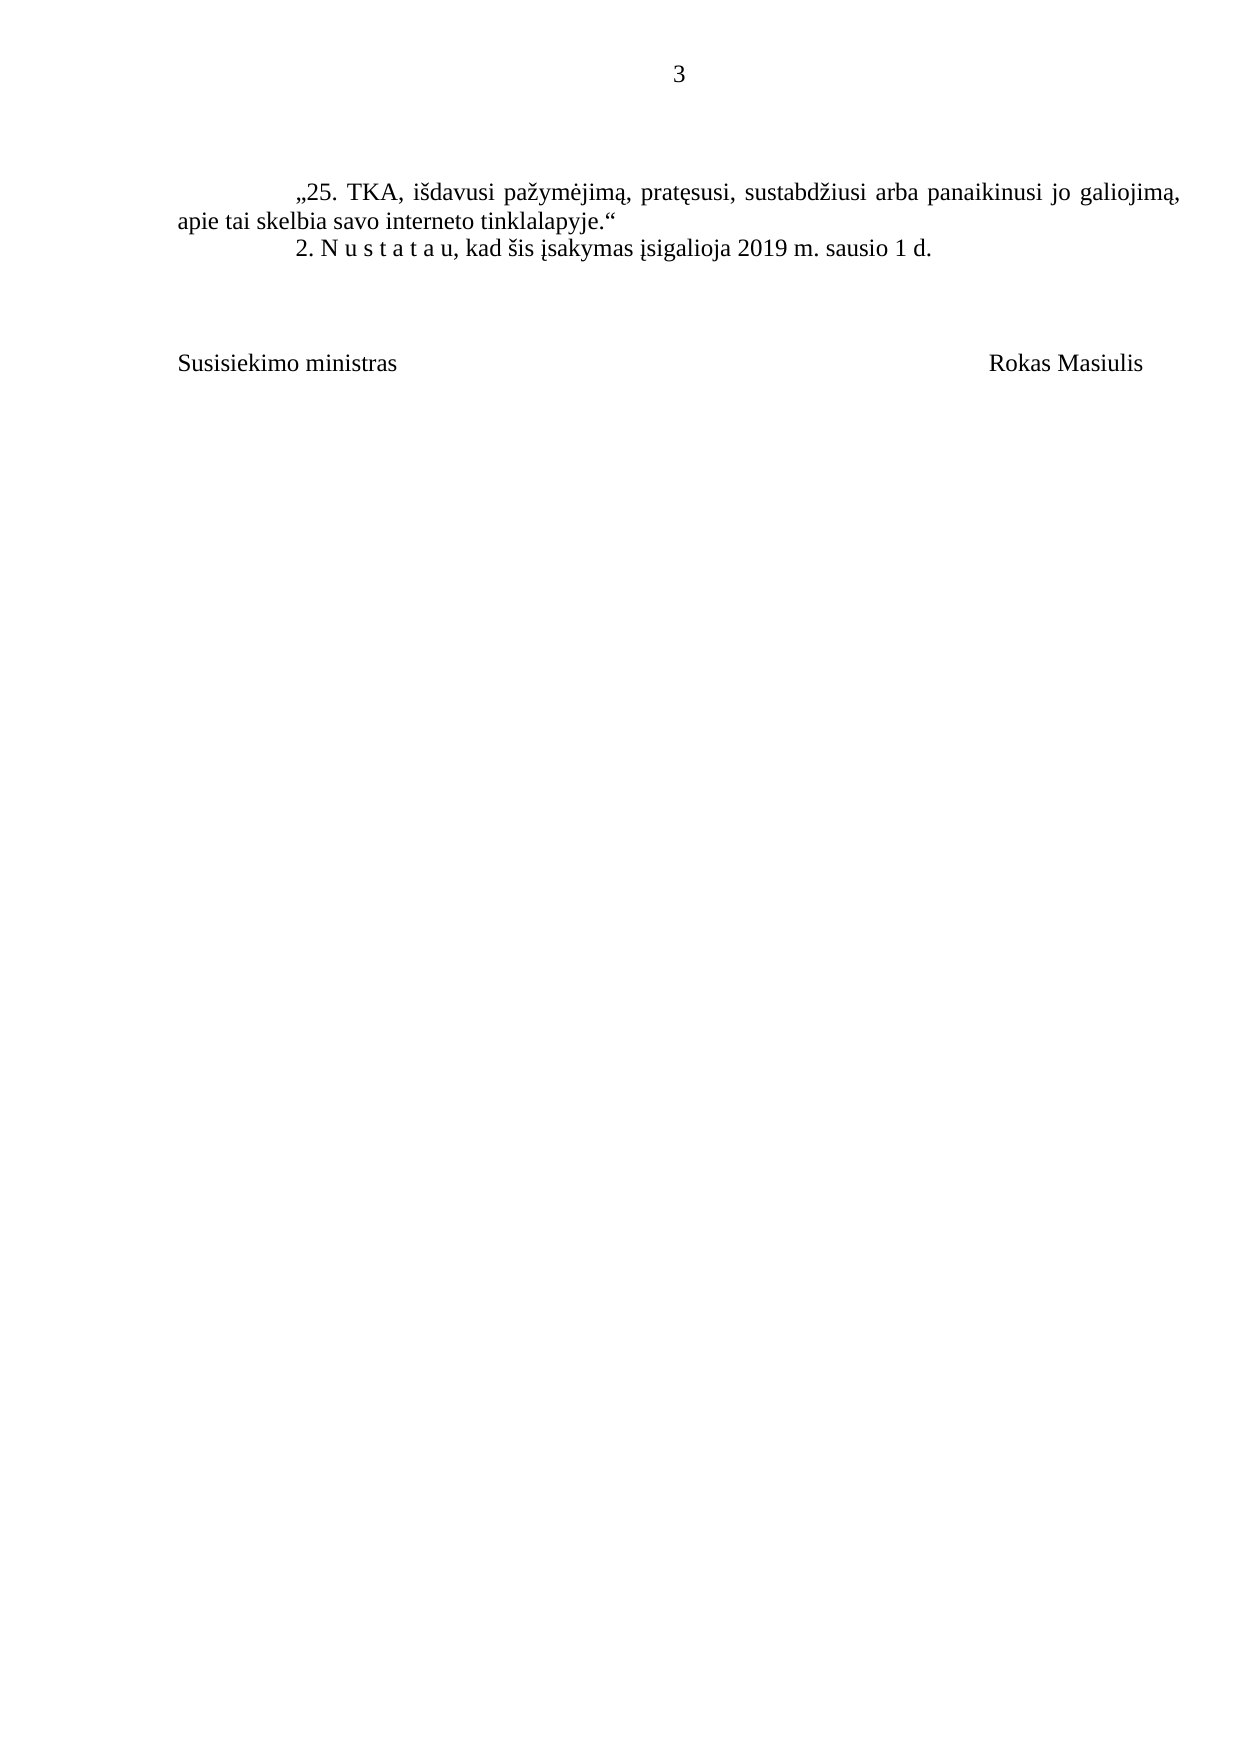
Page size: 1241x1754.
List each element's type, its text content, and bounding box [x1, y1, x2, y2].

text Susisiekimo ministras Rokas Masiulis [177, 348, 1181, 377]
text „25. TKA, išdavusi pažymėjimą, pratęsusi, sustabdžiusi arba panaikinusi jo galiojimą, apie tai skelbia savo interneto tinklalapyje.“ [177, 177, 1181, 235]
text 2. N u s t a t a u, kad šis įsakymas įsigalioja 2019 m. sausio 1 d. [177, 235, 1181, 262]
